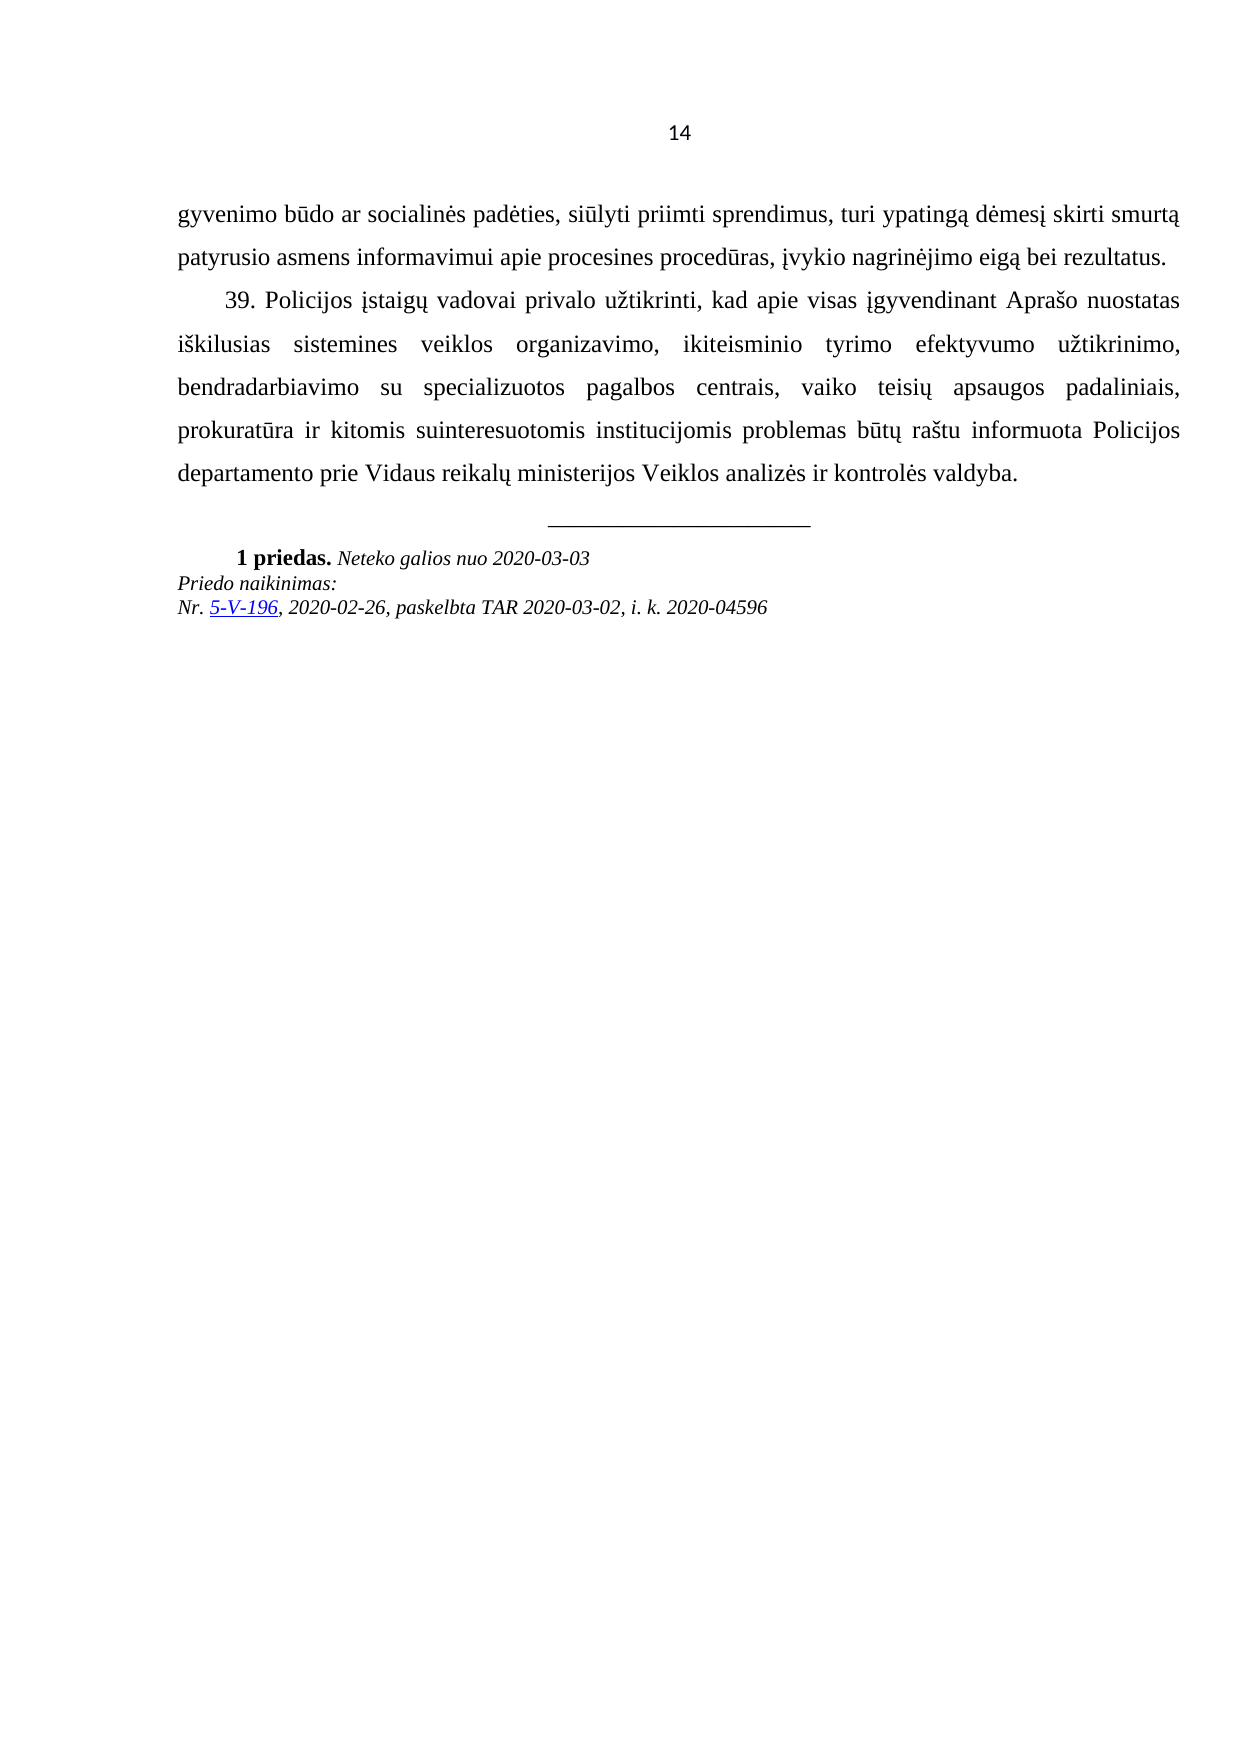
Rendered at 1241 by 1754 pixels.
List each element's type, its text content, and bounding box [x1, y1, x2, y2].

text 1 priedas. Neteko galios nuo 2020-03-03 [177, 544, 1181, 571]
text gyvenimo būdo ar socialinės padėties, siūlyti priimti sprendimus, turi ypatingą dėmesį skirti smurtą patyrusio asmens informavimui apie procesines procedūras, įvykio nagrinėjimo eigą bei rezultatus. [177, 199, 1181, 271]
text Nr. 5-V-196, 2020-02-26, paskelbta TAR 2020-03-02, i. k. 2020-04596 [177, 595, 1181, 619]
text Priedo naikinimas: [177, 571, 1181, 595]
text _____________________ [177, 501, 1181, 530]
text 39. Policijos įstaigų vadovai privalo užtikrinti, kad apie visas įgyvendinant Aprašo nuostatas iškilusias sistemines veiklos organizavimo, ikiteisminio tyrimo efektyvumo užtikrinimo, bendradarbiavimo su specializuotos pagalbos centrais, vaiko teisių apsaugos padaliniais, prokuratūra ir kitomis suinteresuotomis institucijomis problemas būtų raštu informuota Policijos departamento prie Vidaus reikalų ministerijos Veiklos analizės ir kontrolės valdyba. [177, 286, 1181, 487]
